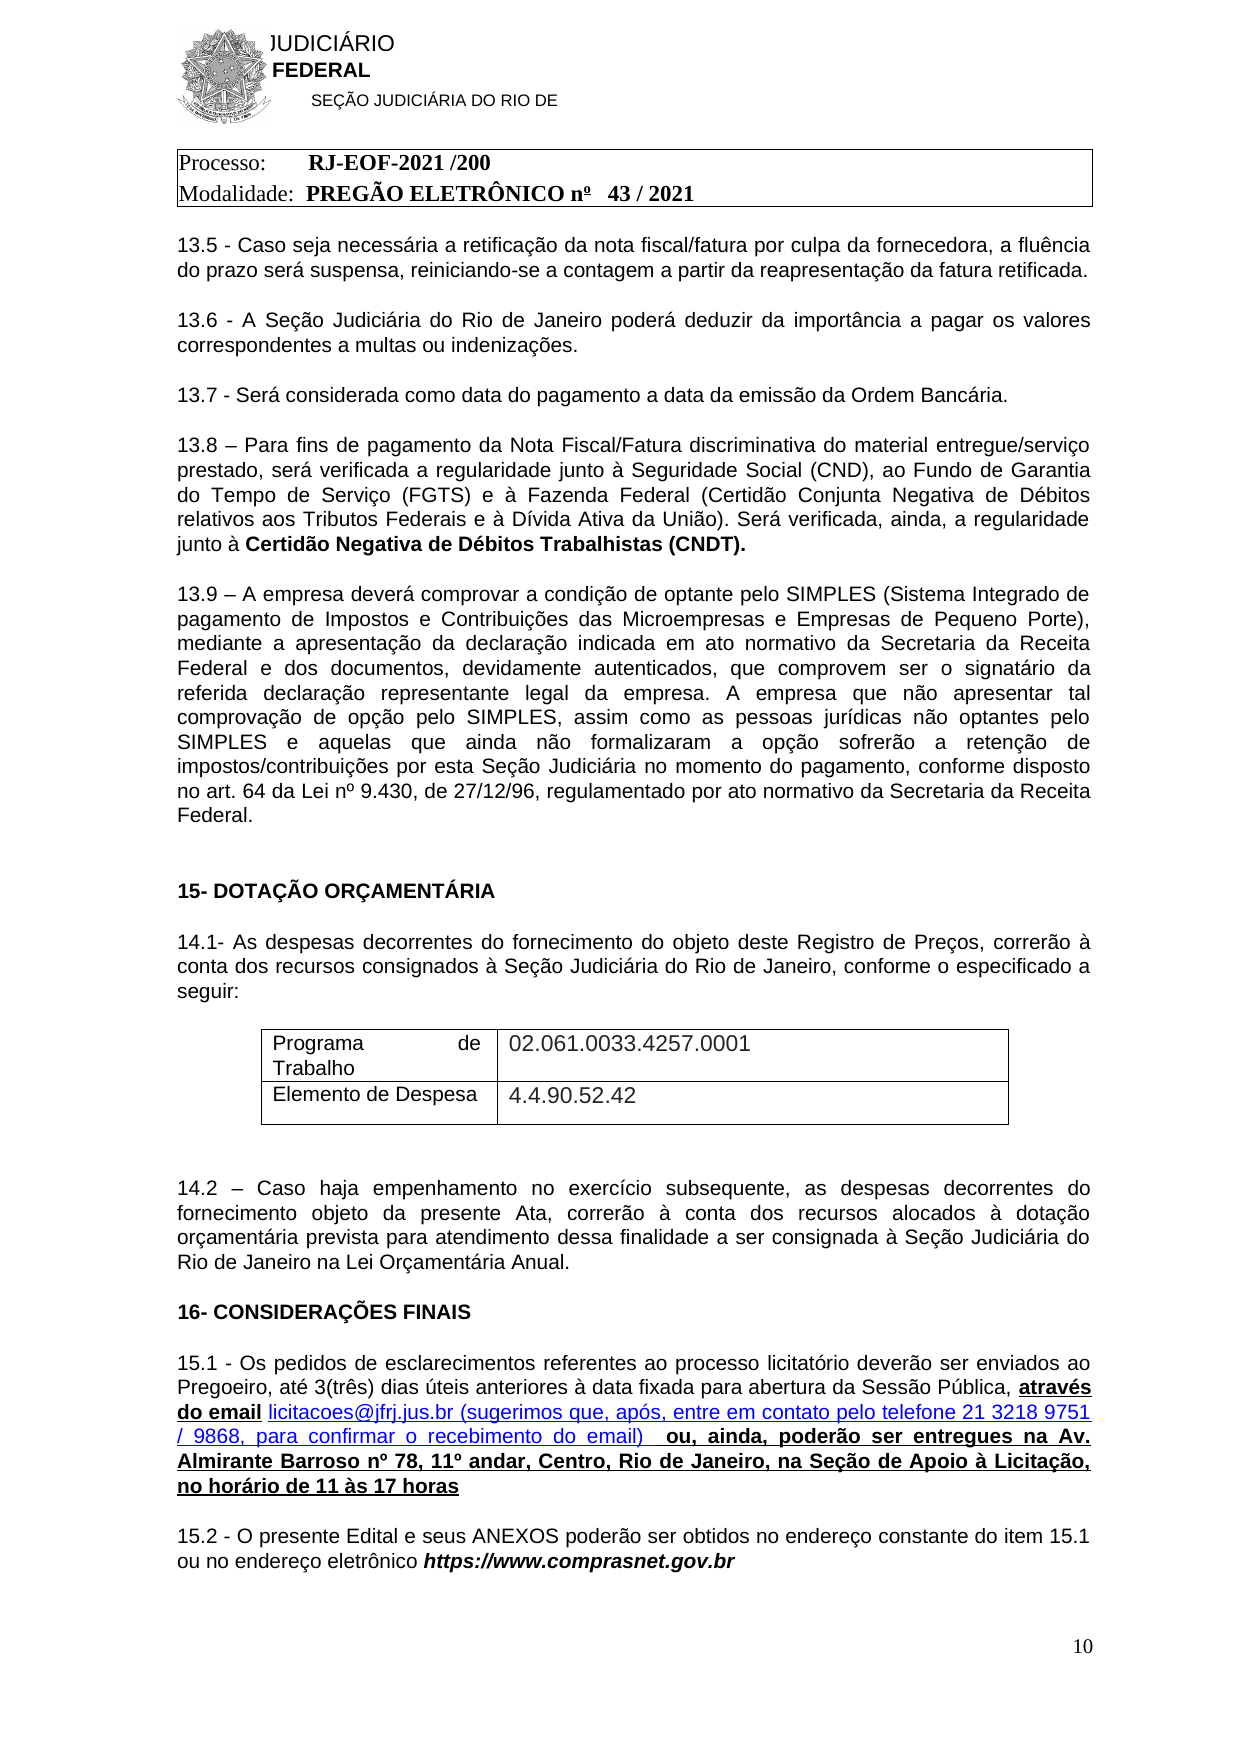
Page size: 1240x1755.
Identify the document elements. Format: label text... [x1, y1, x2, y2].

table_cell Elemento de Despesa [273, 1082, 479, 1124]
text 13.5 - Caso seja necessária a retificação da nota fiscal/fatura por culpa da fornecedora, a fluência do prazo será suspensa, reiniciando-se a contagem a partir da reapresentação da fatura retificada. [177, 233, 1092, 281]
text 14.1- As despesas decorrentes do fornecimento do objeto deste Registro de Preços, correrão à conta dos recursos consignados à Seção Judiciária do Rio de Janeiro, conforme o especificado a seguir: [177, 929, 1092, 1003]
text 13.7 - Será considerada como data do pagamento a data da emissão da Ordem Bancária. [177, 383, 1092, 407]
table_cell 4.4.90.52.42 [498, 1082, 1008, 1124]
table_cell [479, 1082, 497, 1124]
text 13.6 - A Seção Judiciária do Rio de Janeiro poderá deduzir da importância a pagar os valores correspondentes a multas ou indenizações. [177, 308, 1092, 356]
table_cell [262, 1082, 272, 1124]
table_header [479, 1030, 497, 1081]
text 15.2 - O presente Edital e seus ANEXOS poderão ser obtidos no endereço constante do item 15.1 ou no endereço eletrônico https://www.comprasnet.gov.br [177, 1524, 1092, 1572]
table_header Programa de Trabalho [273, 1030, 479, 1081]
subtitle - DOTAÇÃO ORÇAMENTÁRIA [177, 879, 1092, 903]
text 13.8 – Para fins de pagamento da Nota Fiscal/Fatura discriminativa do material entregue/serviço prestado, será verificada a regularidade junto à Seguridade Social (CND), ao Fundo de Garantia do Tempo de Serviço (FGTS) e à Fazenda Federal (Certidão Conjunta Negativa de Débitos relativos aos Tributos Federais e à Dívida Ativa da União). Será verificada, ainda, a regularidade junto à Certidão Negativa de Débitos Trabalhistas (CNDT). [177, 433, 1092, 556]
text 14.2 – Caso haja empenhamento no exercício subsequente, as despesas decorrentes do fornecimento objeto da presente Ata, correrão à conta dos recursos alocados à dotação orçamentária prevista para atendimento dessa finalidade a ser consignada à Seção Judiciária do Rio de Janeiro na Lei Orçamentária Anual. [177, 1176, 1092, 1273]
table_header 02.061.0033.4257.0001 [498, 1030, 1008, 1081]
subtitle - CONSIDERAÇÕES FINAIS [177, 1300, 1092, 1324]
text 15.1 - Os pedidos de esclarecimentos referentes ao processo licitatório deverão ser enviados ao Pregoeiro, até 3(três) dias úteis anteriores à data fixada para abertura da Sessão Pública, através do email licitacoes@jfrj.jus.br (sugerimos que, após, entre em contato pelo telefone 21 3218 9751 / 9868, para confirmar o recebimento do email) ou, ainda, poderão ser entregues na Av. Almirante Barroso nº 78, 11º andar, Centro, Rio de Janeiro, na Seção de Apoio à Licitação, no horário de 11 às 17 horas [177, 1351, 1092, 1497]
text 13.9 – A empresa deverá comprovar a condição de optante pelo SIMPLES (Sistema Integrado de pagamento de Impostos e Contribuições das Microempresas e Empresas de Pequeno Porte), mediante a apresentação da declaração indicada em ato normativo da Secretaria da Receita Federal e dos documentos, devidamente autenticados, que comprovem ser o signatário da referida declaração representante legal da empresa. A empresa que não apresentar tal comprovação de opção pelo SIMPLES, assim como as pessoas jurídicas não optantes pelo SIMPLES e aquelas que ainda não formalizaram a opção sofrerão a retenção de impostos/contribuições por esta Seção Judiciária no momento do pagamento, conforme disposto no art. 64 da Lei nº 9.430, de 27/12/96, regulamentado por ato normativo da Secretaria da Receita Federal. [177, 582, 1092, 827]
table_header [262, 1030, 272, 1081]
